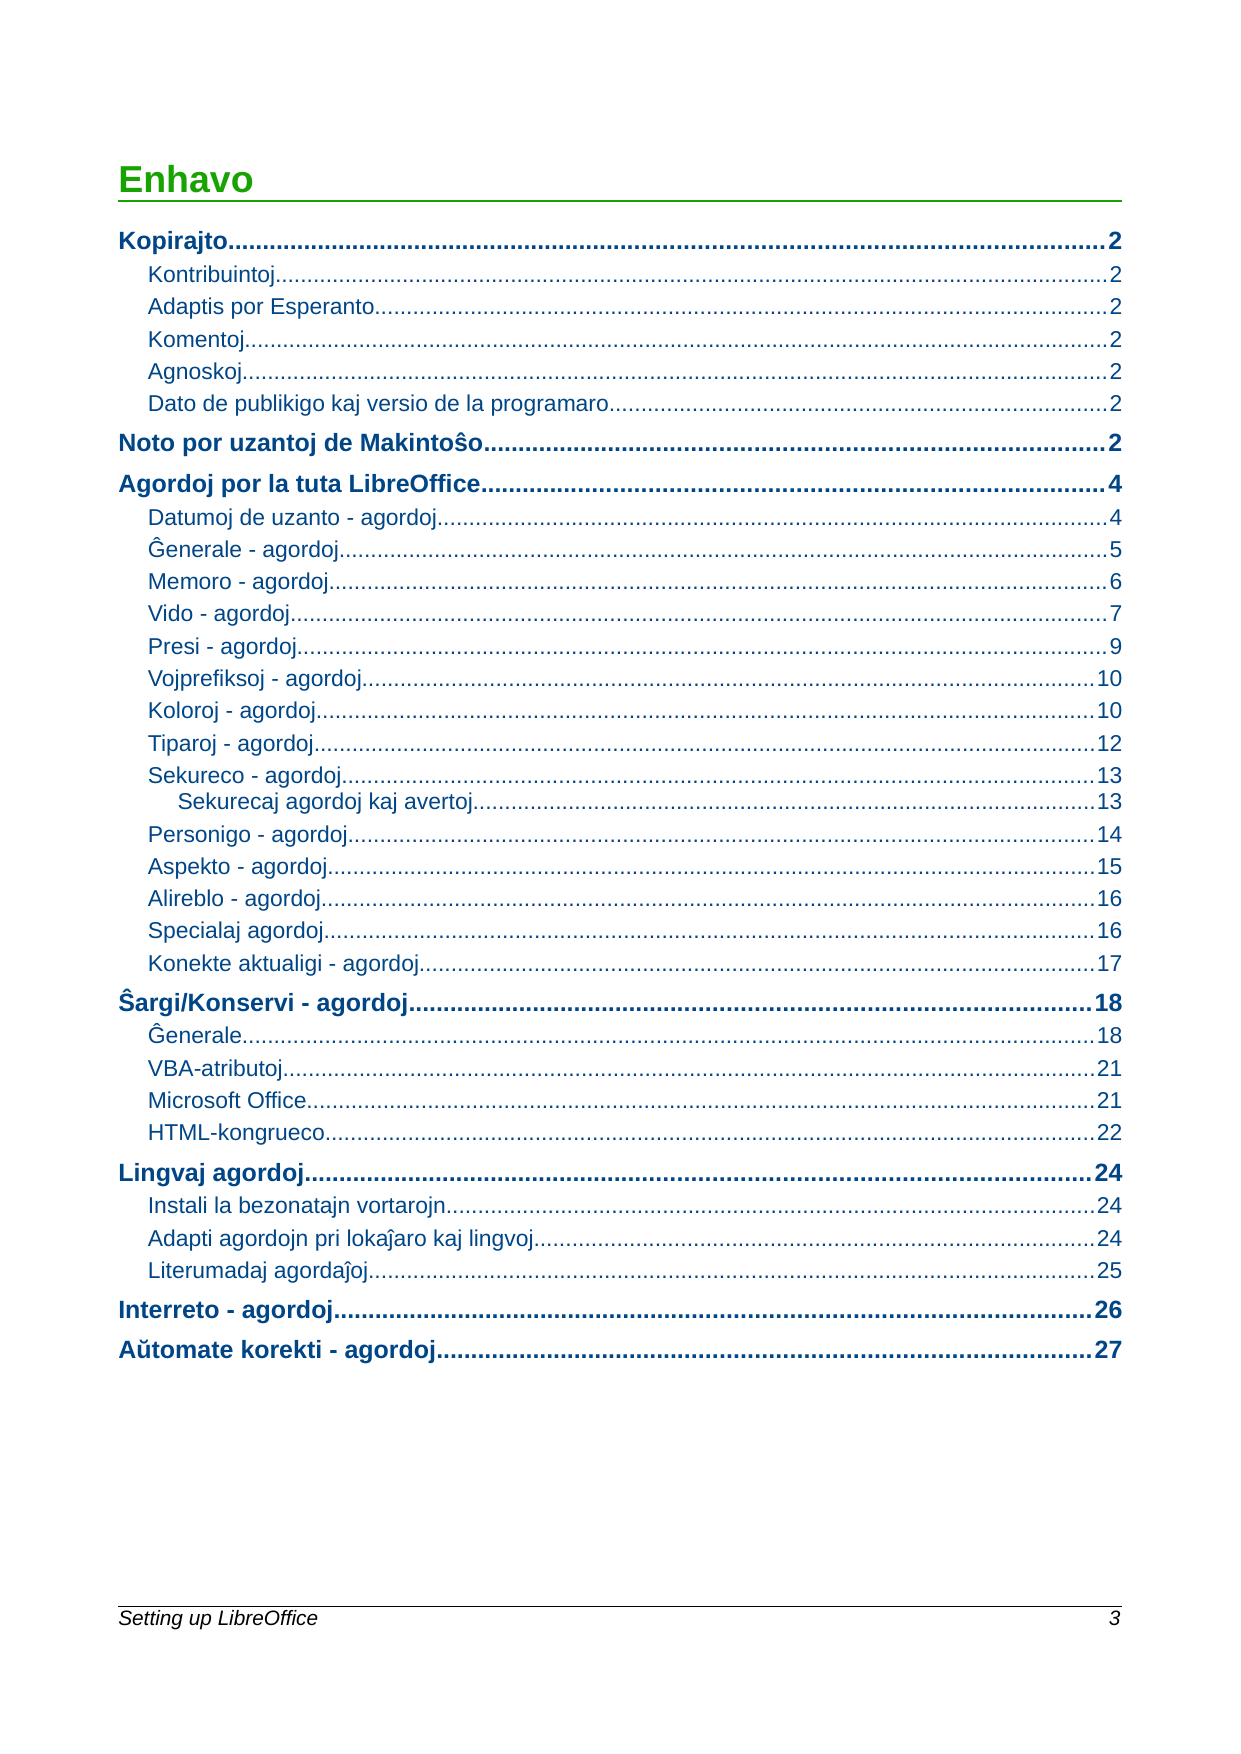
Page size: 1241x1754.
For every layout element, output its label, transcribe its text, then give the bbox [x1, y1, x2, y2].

text Instali la bezonatajn vortarojn 24 [148, 1192, 1122, 1218]
text Komentoj 2 [148, 326, 1122, 352]
text Specialaj agordoj 16 [148, 917, 1122, 944]
text Kopirajto 2 [118, 226, 1122, 255]
text Aŭtomate korekti - agordoj 27 [118, 1335, 1122, 1364]
text Datumoj de uzanto - agordoj 4 [148, 503, 1122, 530]
text Konekte aktualigi - agordoj 17 [148, 950, 1122, 976]
text Vojprefiksoj - agordoj 10 [148, 665, 1122, 691]
text Memoro - agordoj 6 [148, 568, 1122, 594]
text Ĝenerale - agordoj 5 [148, 536, 1122, 562]
text Adaptis por Esperanto 2 [148, 293, 1122, 320]
text HTML-kongrueco 22 [148, 1119, 1122, 1146]
text Sekurecaj agordoj kaj avertoj 13 [177, 788, 1122, 814]
text Kontribuintoj 2 [148, 261, 1122, 287]
text Noto por uzantoj de Makintoŝo 2 [118, 428, 1122, 457]
text Agnoskoj 2 [148, 358, 1122, 384]
text Presi - agordoj 9 [148, 633, 1122, 659]
text Personigo - agordoj 14 [148, 821, 1122, 847]
text Sekureco - agordoj 13 [148, 762, 1122, 788]
text Lingvaj agordoj 24 [118, 1157, 1122, 1186]
text VBA-atributoj 21 [148, 1055, 1122, 1081]
text Koloroj - agordoj 10 [148, 697, 1122, 724]
text Ŝargi/Konservi - agordoj 18 [118, 988, 1122, 1017]
text Agordoj por la tuta LibreOffice 4 [118, 469, 1122, 498]
text Literumadaj agordaĵoj 25 [148, 1257, 1122, 1283]
text Tiparoj - agordoj 12 [148, 729, 1122, 756]
text Dato de publikigo kaj versio de la programaro 2 [148, 390, 1122, 417]
text Adapti agordojn pri lokaĵaro kaj lingvoj 24 [148, 1224, 1122, 1251]
text Interreto - agordoj 26 [118, 1295, 1122, 1324]
text Microsoft Office 21 [148, 1087, 1122, 1113]
text Alireblo - agordoj 16 [148, 885, 1122, 911]
text Ĝenerale 18 [148, 1022, 1122, 1049]
text Aspekto - agordoj 15 [148, 853, 1122, 879]
text Vido - agordoj 7 [148, 600, 1122, 627]
text Enhavo [118, 157, 1122, 200]
